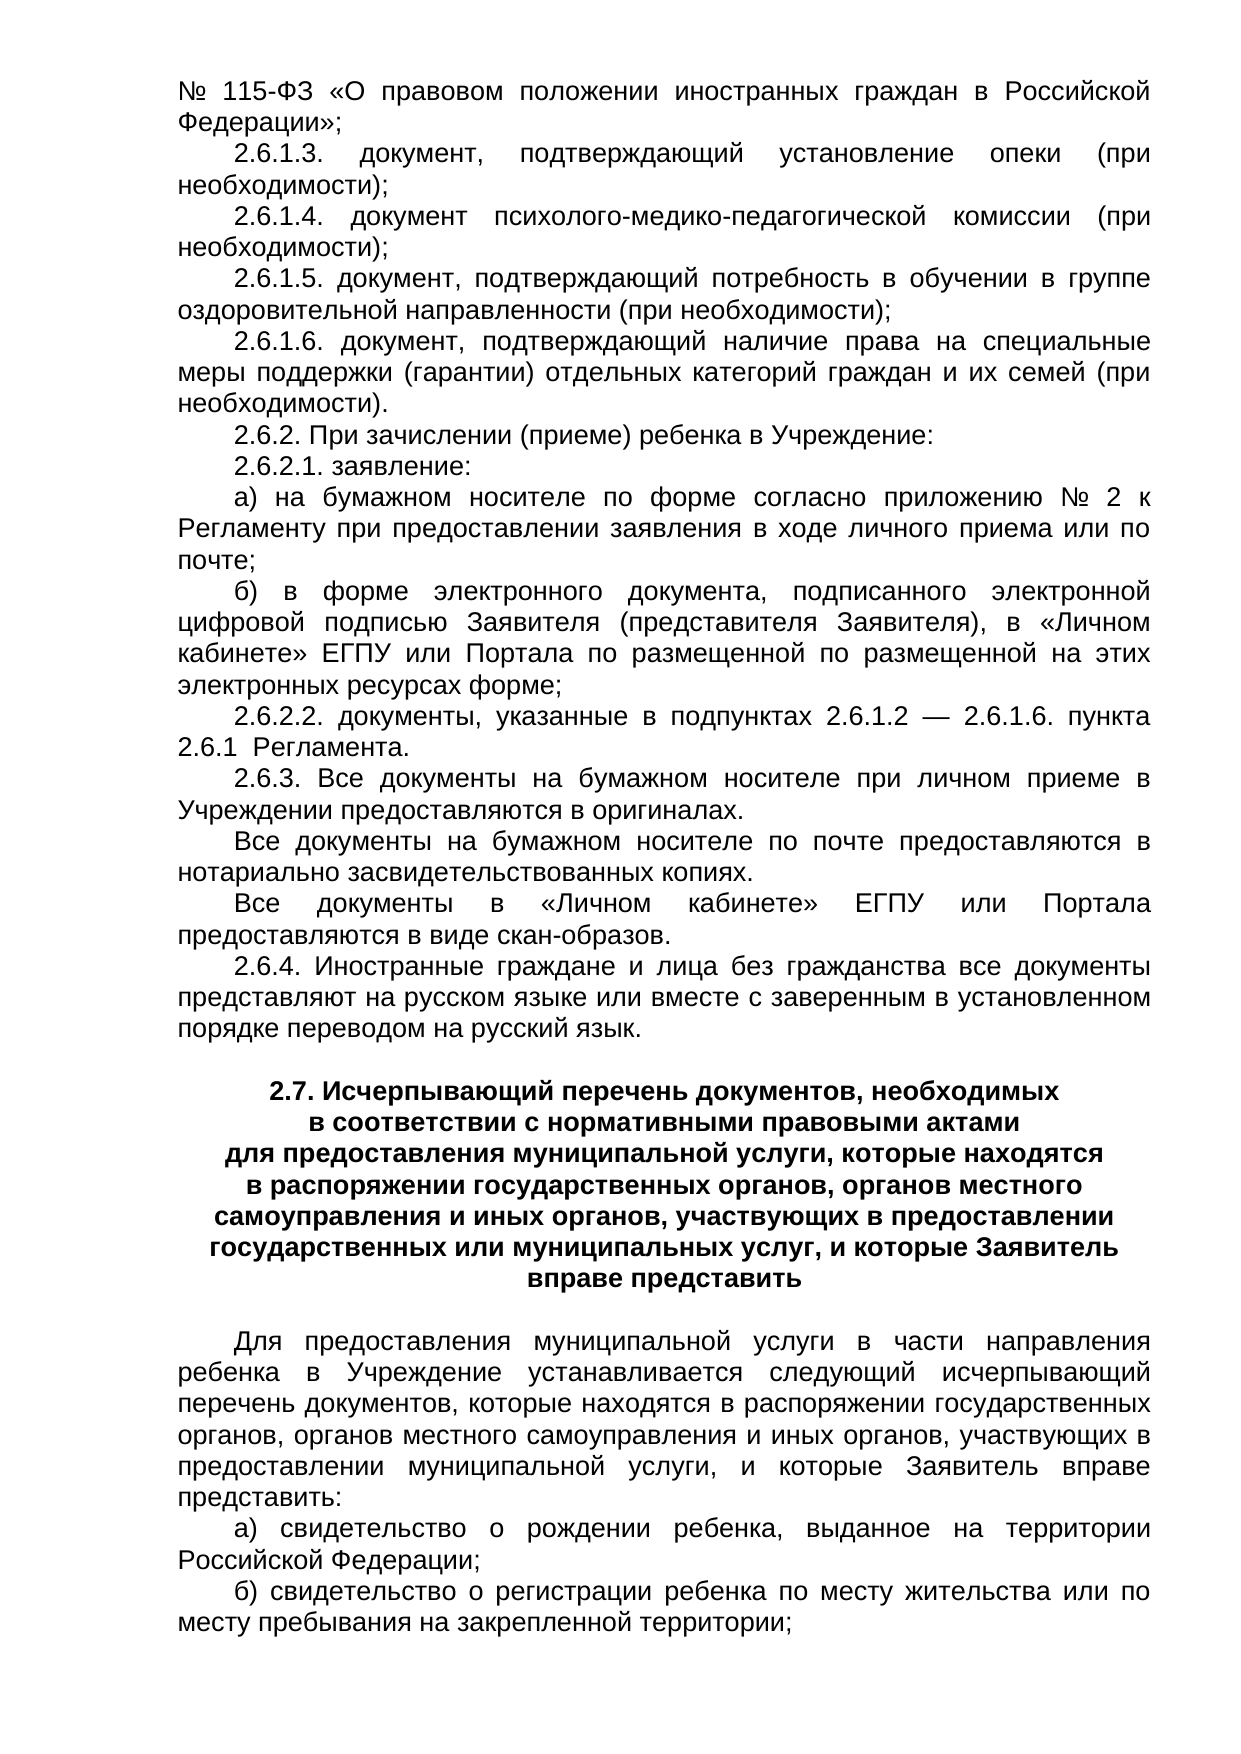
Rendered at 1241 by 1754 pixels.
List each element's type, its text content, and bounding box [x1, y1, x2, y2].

text 2.6.1.5. документ, подтверждающий потребность в обучении в группе оздоровительной направленности (при необходимости); [177, 262, 1152, 325]
text б) в форме электронного документа, подписанного электронной цифровой подписью Заявителя (представителя Заявителя), в «Личном кабинете» ЕГПУ или Портала по размещенной по размещенной на этих электронных ресурсах форме; [177, 575, 1152, 700]
title самоуправления и иных органов, участвующих в предоставлении [177, 1200, 1152, 1231]
text 2.6.4. Иностранные граждане и лица без гражданства все документы представляют на русском языке или вместе с заверенным в установленном порядке переводом на русский язык. [177, 950, 1152, 1044]
title государственных или муниципальных услуг, и которые Заявитель [177, 1231, 1152, 1262]
title для предоставления муниципальной услуги, которые находятся [177, 1137, 1152, 1169]
text а) свидетельство о рождении ребенка, выданное на территории Российской Федерации; [177, 1512, 1152, 1575]
text 2.6.2.1. заявление: [177, 450, 1152, 481]
text № 115-ФЗ «О правовом положении иностранных граждан в Российской Федерации»; [177, 75, 1152, 137]
text 2.6.2.2. документы, указанные в подпунктах 2.6.1.2 — 2.6.1.6. пункта 2.6.1 Регламента. [177, 700, 1152, 762]
title вправе представить [177, 1262, 1152, 1294]
title 2.7. Исчерпывающий перечень документов, необходимых [177, 1075, 1152, 1106]
text а) на бумажном носителе по форме согласно приложению № 2 к Регламенту при предоставлении заявления в ходе личного приема или по почте; [177, 481, 1152, 575]
text 2.6.2. При зачислении (приеме) ребенка в Учреждение: [177, 419, 1152, 450]
text 2.6.1.3. документ, подтверждающий установление опеки (при необходимости); [177, 137, 1152, 200]
text Все документы в «Личном кабинете» ЕГПУ или Портала предоставляются в виде скан-образов. [177, 887, 1152, 950]
text 2.6.3. Все документы на бумажном носителе при личном приеме в Учреждении предоставляются в оригиналах. [177, 762, 1152, 825]
text Для предоставления муниципальной услуги в части направления ребенка в Учреждение устанавливается следующий исчерпывающий перечень документов, которые находятся в распоряжении государственных органов, органов местного самоуправления и иных органов, участвующих в предоставлении муниципальной услуги, и которые Заявитель вправе представить: [177, 1325, 1152, 1512]
title в распоряжении государственных органов, органов местного [177, 1169, 1152, 1200]
title в соответствии с нормативными правовыми актами [177, 1106, 1152, 1137]
text 2.6.1.4. документ психолого-медико-педагогической комиссии (при необходимости); [177, 200, 1152, 262]
text 2.6.1.6. документ, подтверждающий наличие права на специальные меры поддержки (гарантии) отдельных категорий граждан и их семей (при необходимости). [177, 325, 1152, 419]
text Все документы на бумажном носителе по почте предоставляются в нотариально засвидетельствованных копиях. [177, 825, 1152, 887]
text б) свидетельство о регистрации ребенка по месту жительства или по месту пребывания на закрепленной территории; [177, 1575, 1152, 1637]
